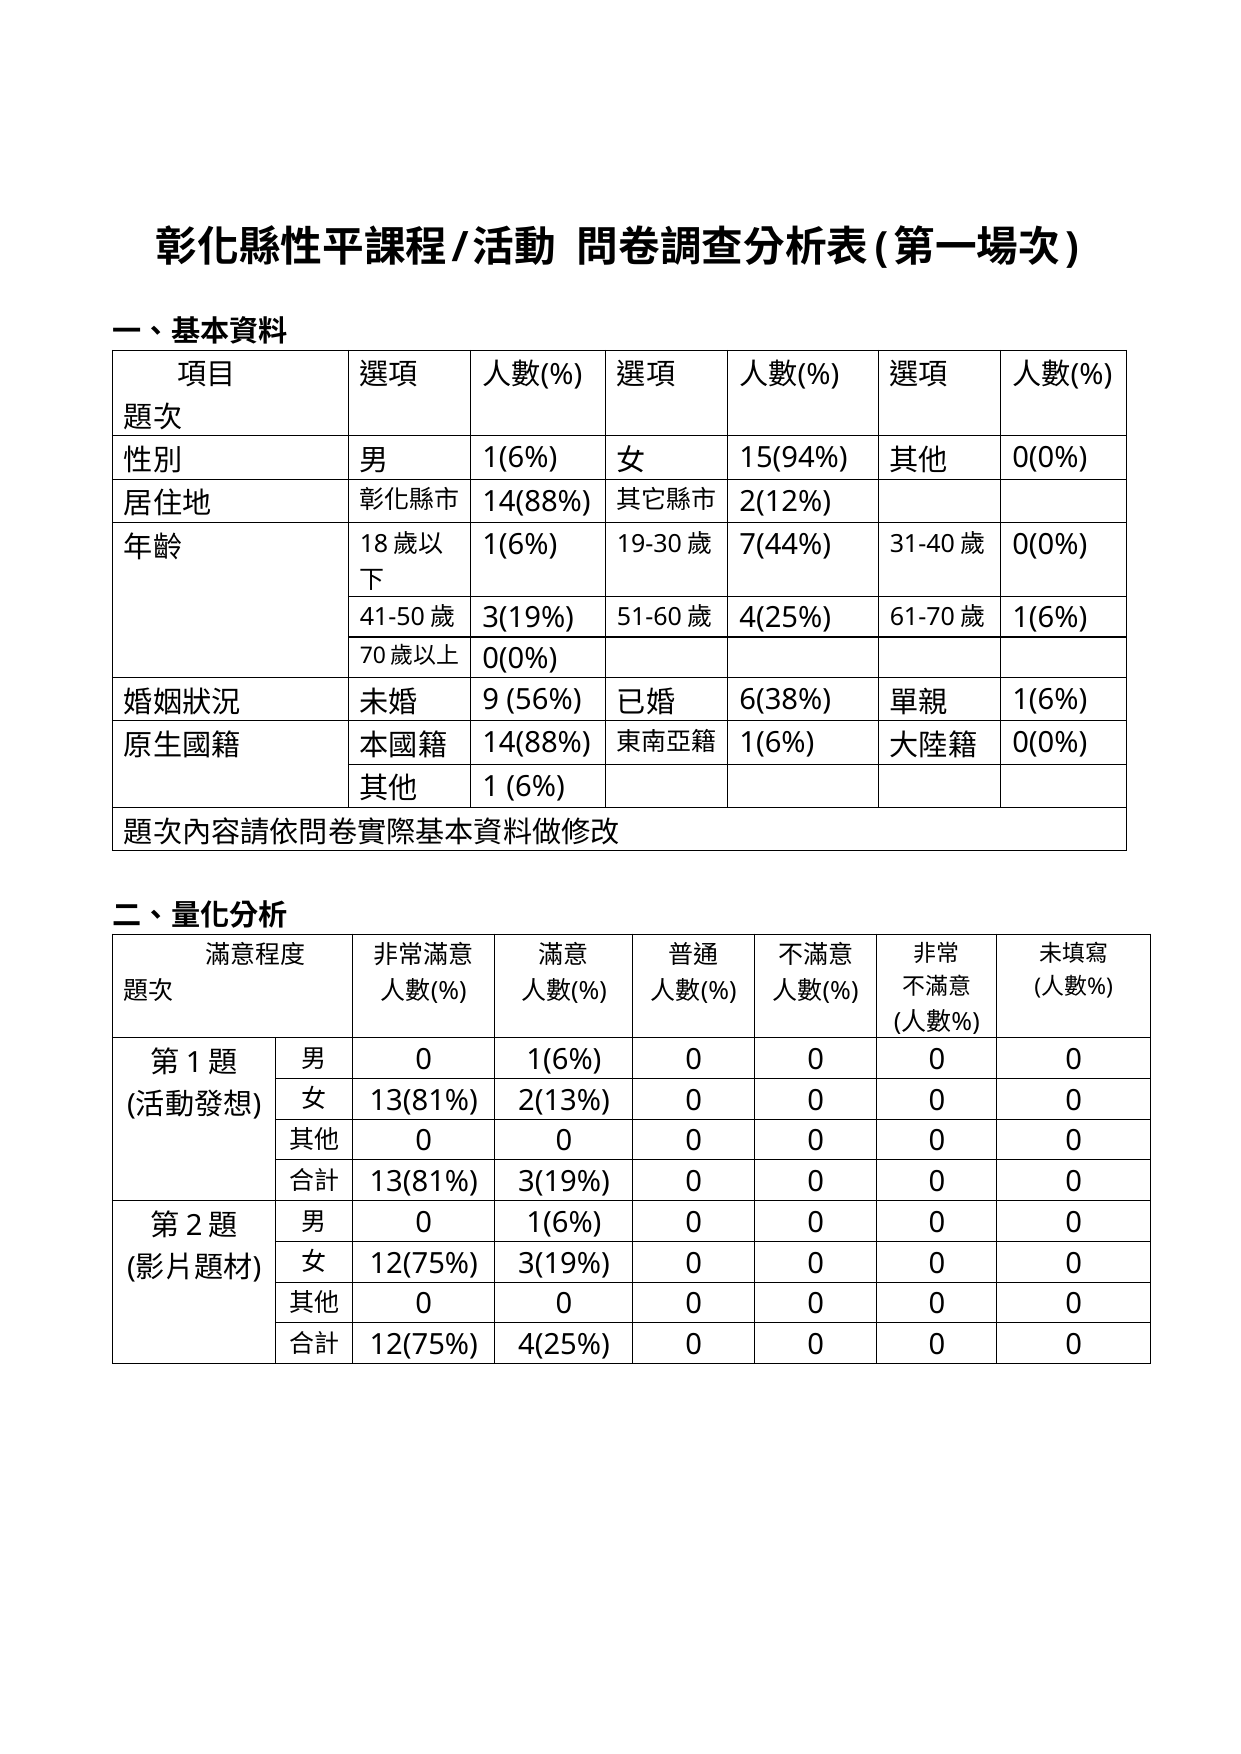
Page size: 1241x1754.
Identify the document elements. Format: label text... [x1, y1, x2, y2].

table_cell 0 [633, 1120, 754, 1159]
table_cell 31-40歲 [879, 523, 1000, 596]
table_cell 1(6%) [1001, 597, 1126, 636]
table_cell 1(6%) [495, 1201, 632, 1241]
table_cell 0(0%) [1001, 436, 1126, 479]
table_header 未填寫 (人數%) [997, 935, 1150, 1037]
table_cell 原生國籍 [113, 721, 348, 807]
table_cell 51-60歲 [606, 597, 727, 636]
table_cell 0 [755, 1160, 876, 1200]
table_cell 0 [997, 1038, 1150, 1078]
table_cell 0 [495, 1283, 632, 1322]
table_cell 0 [997, 1323, 1150, 1363]
text 一、基本資料 [112, 307, 1128, 350]
table_cell 其他 [879, 436, 1000, 479]
table_cell 女 [276, 1242, 352, 1282]
table_cell 18歲以下 [349, 523, 470, 596]
table_cell 第2題 (影片題材) [113, 1201, 275, 1363]
table_cell 1(6%) [495, 1038, 632, 1078]
table_cell 合計 [276, 1160, 352, 1200]
table_cell 0 [877, 1038, 996, 1078]
table_cell 19-30歲 [606, 523, 727, 596]
table_cell 其它縣市 [606, 480, 727, 522]
table_cell 0 [755, 1201, 876, 1241]
table_cell 3(19%) [495, 1160, 632, 1200]
table_cell 東南亞籍 [606, 721, 727, 764]
table_cell [1001, 480, 1126, 522]
table_cell 第1題 (活動發想) [113, 1038, 275, 1200]
table_cell 0 [997, 1160, 1150, 1200]
table_cell 0 [353, 1120, 494, 1159]
table_cell 單親 [879, 678, 1000, 720]
table_cell 0 [755, 1242, 876, 1282]
table_cell 0 [633, 1283, 754, 1322]
table_cell 0 [877, 1201, 996, 1241]
table_header 人數(%) [471, 351, 605, 435]
table_cell 題次內容請依問卷實際基本資料做修改 [113, 808, 1126, 850]
table_cell 合計 [276, 1323, 352, 1363]
table_cell 居住地 [113, 480, 348, 522]
table_cell 0 [755, 1323, 876, 1363]
table_cell 未婚 [349, 678, 470, 720]
table_cell 大陸籍 [879, 721, 1000, 764]
table_header 選項 [606, 351, 727, 435]
table_cell 已婚 [606, 678, 727, 720]
table_cell 0 [495, 1120, 632, 1159]
table_cell 男 [276, 1038, 352, 1078]
table_cell [606, 638, 727, 677]
table_cell [879, 765, 1000, 807]
table_cell 0 [353, 1038, 494, 1078]
table_cell 0 [353, 1283, 494, 1322]
table_header 選項 [349, 351, 470, 435]
table_cell 70歲以上 [349, 638, 470, 677]
table_cell 0 [755, 1283, 876, 1322]
table_cell 2(13%) [495, 1079, 632, 1119]
text 二、量化分析 [112, 891, 1128, 933]
table_header 非常 不滿意 (人數%) [877, 935, 996, 1037]
table_cell 0 [997, 1242, 1150, 1282]
table_cell 0 [755, 1120, 876, 1159]
table_cell 2(12%) [728, 480, 878, 522]
table_cell 6(38%) [728, 678, 878, 720]
table_cell 0(0%) [1001, 721, 1126, 764]
table_cell 0 [633, 1323, 754, 1363]
table_cell 女 [276, 1079, 352, 1119]
table_cell 0 [633, 1201, 754, 1241]
table_cell 0 [997, 1120, 1150, 1159]
table_cell 男 [349, 436, 470, 479]
table_cell [728, 638, 878, 677]
table_cell 4(25%) [728, 597, 878, 636]
table_cell 15(94%) [728, 436, 878, 479]
table_cell 3(19%) [471, 597, 605, 636]
table_cell 女 [606, 436, 727, 479]
table_cell 0 [997, 1201, 1150, 1241]
table_cell 男 [276, 1201, 352, 1241]
text 彰化縣性平課程/活動 問卷調查分析表(第一場次) [112, 213, 1128, 273]
table_cell 1(6%) [471, 436, 605, 479]
table_cell [728, 765, 878, 807]
table_cell 41-50歲 [349, 597, 470, 636]
table_cell 0 [633, 1038, 754, 1078]
table_cell 0 [997, 1079, 1150, 1119]
table_header 滿意程度 題次 [113, 935, 352, 1037]
table_cell 0 [877, 1283, 996, 1322]
table_cell [1001, 638, 1126, 677]
table_cell 9 (56%) [471, 678, 605, 720]
table_cell 1(6%) [471, 523, 605, 596]
table_cell 0 [877, 1120, 996, 1159]
table_cell 13(81%) [353, 1160, 494, 1200]
table_cell [879, 480, 1000, 522]
table_cell 年齡 [113, 523, 348, 677]
table_cell 0 [633, 1079, 754, 1119]
table_header 滿意 人數(%) [495, 935, 632, 1037]
table_cell 7(44%) [728, 523, 878, 596]
table_cell 1(6%) [1001, 678, 1126, 720]
table_cell 12(75%) [353, 1242, 494, 1282]
table_cell [606, 765, 727, 807]
table_cell 0 [877, 1079, 996, 1119]
table_cell [879, 638, 1000, 677]
table_cell 0 [877, 1323, 996, 1363]
table_cell 性別 [113, 436, 348, 479]
table_cell [1001, 765, 1126, 807]
table_cell 3(19%) [495, 1242, 632, 1282]
table_cell 婚姻狀況 [113, 678, 348, 720]
table_header 項目 題次 [113, 351, 348, 435]
table_cell 1 (6%) [471, 765, 605, 807]
table_header 選項 [879, 351, 1000, 435]
table_cell 其他 [349, 765, 470, 807]
table_cell 0(0%) [471, 638, 605, 677]
table_cell 其他 [276, 1283, 352, 1322]
table_cell 0(0%) [1001, 523, 1126, 596]
table_cell 14(88%) [471, 721, 605, 764]
table_cell 0 [877, 1242, 996, 1282]
table_header 非常滿意 人數(%) [353, 935, 494, 1037]
table_cell 0 [353, 1201, 494, 1241]
table_cell 4(25%) [495, 1323, 632, 1363]
table_cell 13(81%) [353, 1079, 494, 1119]
table_cell 12(75%) [353, 1323, 494, 1363]
table_cell 彰化縣市 [349, 480, 470, 522]
table_cell 0 [633, 1242, 754, 1282]
table_header 普通 人數(%) [633, 935, 754, 1037]
table_cell 1(6%) [728, 721, 878, 764]
table_cell 0 [633, 1160, 754, 1200]
table_cell 本國籍 [349, 721, 470, 764]
table_cell 61-70歲 [879, 597, 1000, 636]
table_cell 0 [755, 1038, 876, 1078]
table_cell 0 [877, 1160, 996, 1200]
table_header 人數(%) [728, 351, 878, 435]
table_cell 14(88%) [471, 480, 605, 522]
table_cell 0 [997, 1283, 1150, 1322]
table_cell 其他 [276, 1120, 352, 1159]
table_header 人數(%) [1001, 351, 1126, 435]
table_header 不滿意 人數(%) [755, 935, 876, 1037]
table_cell 0 [755, 1079, 876, 1119]
